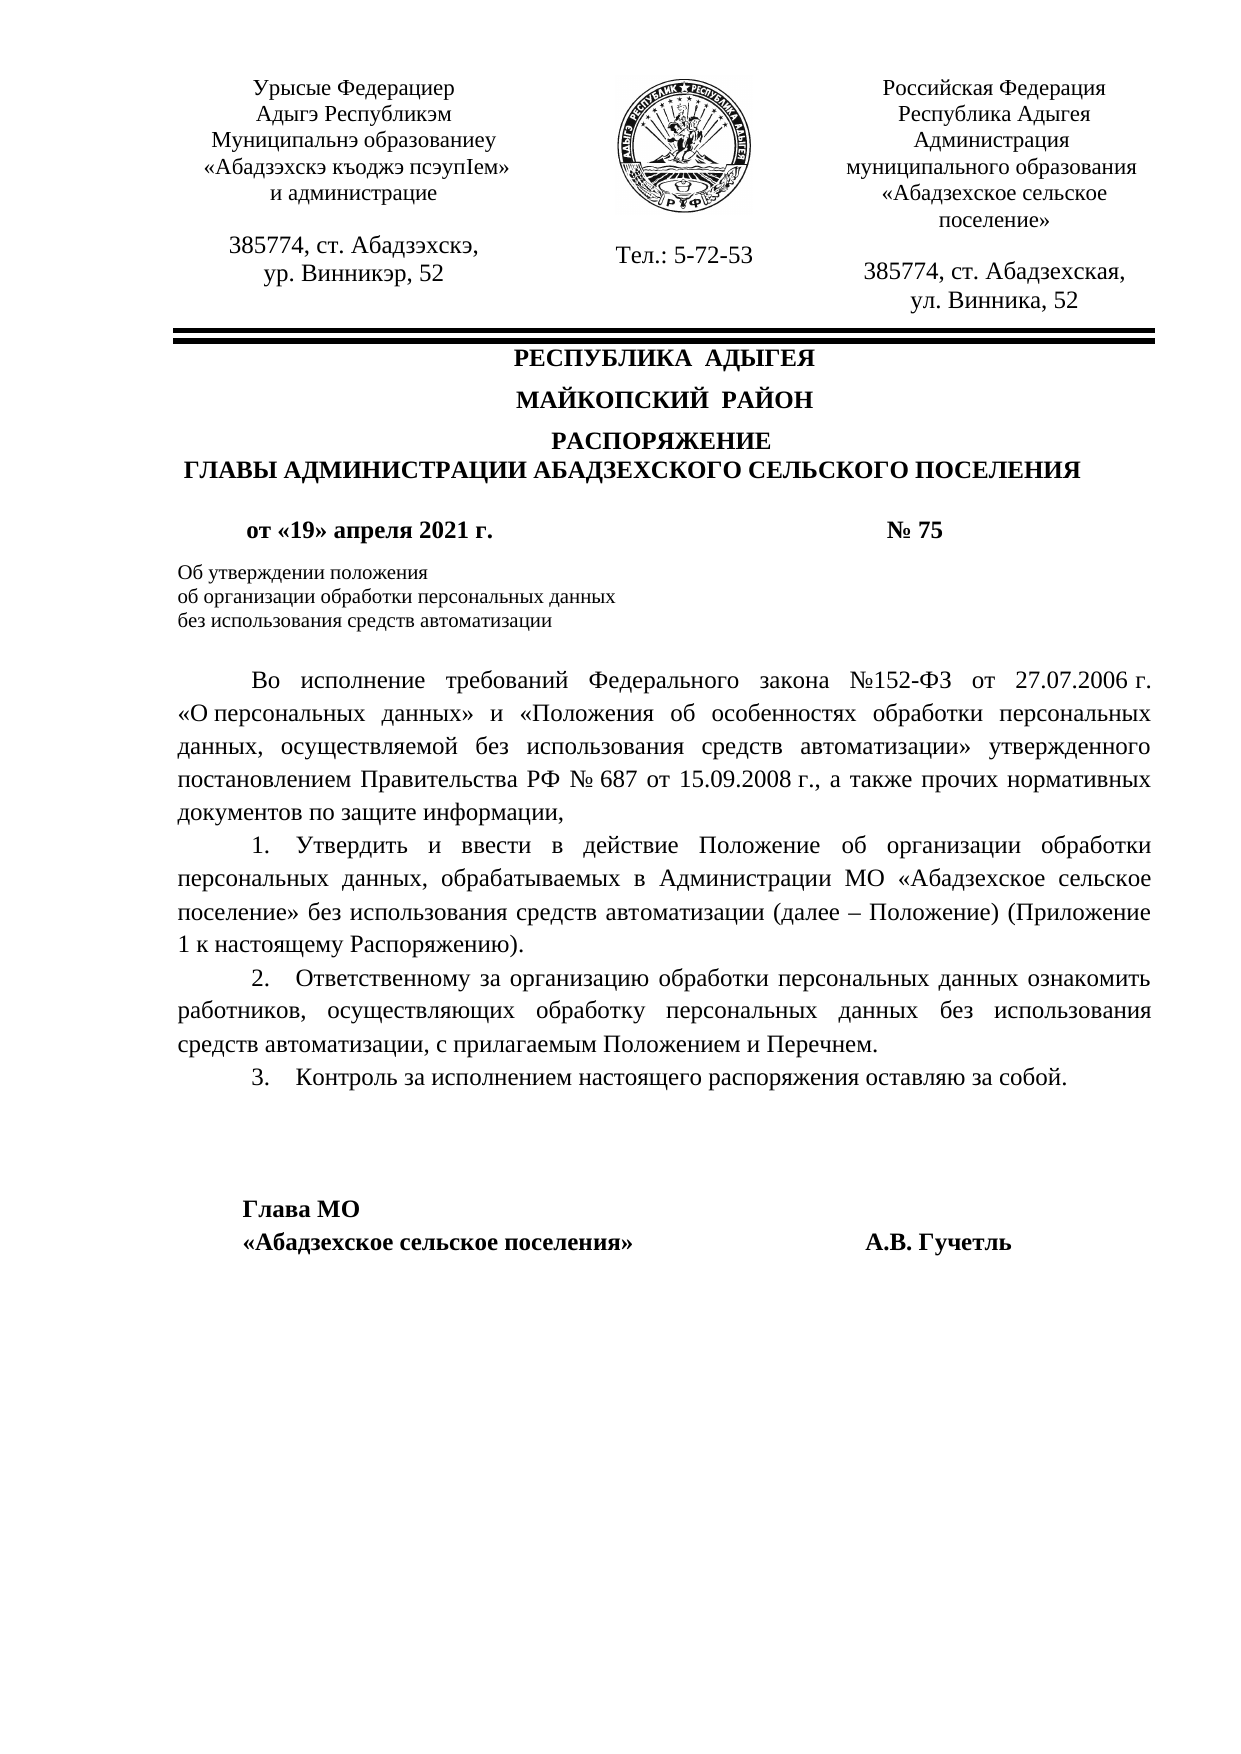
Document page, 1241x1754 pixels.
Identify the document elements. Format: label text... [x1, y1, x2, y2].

text от «19» апреля 2021 г. № 75 [177, 515, 1152, 543]
text об организации обработки персональных данных [177, 584, 1152, 608]
text РЕСПУБЛИКА АДЫГЕЯ [177, 344, 1152, 372]
list Ответственному за организацию обработки персональных данных ознакомить работников, осуществляющих обработку персональных данных без использования средств автоматизации, с прилагаемым Положением и Перечнем. [177, 963, 1152, 1057]
table_header Урысые Федерациер Адыгэ Республикэм Муниципальнэ образованиеу «Абадзэхскэ къоджэ псэупIем» и администрацие 385774, ст. Абадзэхскэ, ур. Винникэр, 52 [173, 74, 534, 328]
text МАЙКОПСКИЙ РАЙОН [177, 385, 1152, 413]
table_header А.В. Гучетль [865, 1161, 1140, 1256]
text РАСПОРЯЖЕНИЕ [177, 426, 1152, 455]
text без использования средств автоматизации [177, 608, 1152, 632]
list Контроль за исполнением настоящего распоряжения оставляю за собой. [177, 1062, 1152, 1090]
list Утвердить и ввести в действие Положение об организации обработки персональных данных, обрабатываемых в Администрации МО «Абадзехское сельское поселение» без использования средств автоматизации (далее – Положение) (Приложение 1 к настоящему Распоряжению). [177, 831, 1152, 958]
table_header Тел.: 5-72-53 [534, 74, 834, 328]
table_header [166, 1161, 242, 1256]
table_header Российская Федерация Республика Адыгея Администрация муниципального образования «Абадзехское сельское поселение» 385774, ст. Абадзехская, ул. Винника, 52 [834, 74, 1154, 328]
picture [615, 75, 753, 215]
table_header Глава МО «Абадзехское сельское поселения» [242, 1161, 865, 1256]
text ГЛАВЫ АДМИНИСТРАЦИИ АБАДЗЕХСКОГО СЕЛЬСКОГО ПОСЕЛЕНИЯ [177, 455, 1152, 483]
text Во исполнение требований Федерального закона №152-ФЗ от 27.07.2006 г. «О персональных данных» и «Положения об особенностях обработки персональных данных, осуществляемой без использования средств автоматизации» утвержденного постановлением Правительства РФ № 687 от 15.09.2008 г., а также прочих нормативных документов по защите информации, [177, 665, 1152, 826]
text Об утверждении положения [177, 560, 1152, 584]
